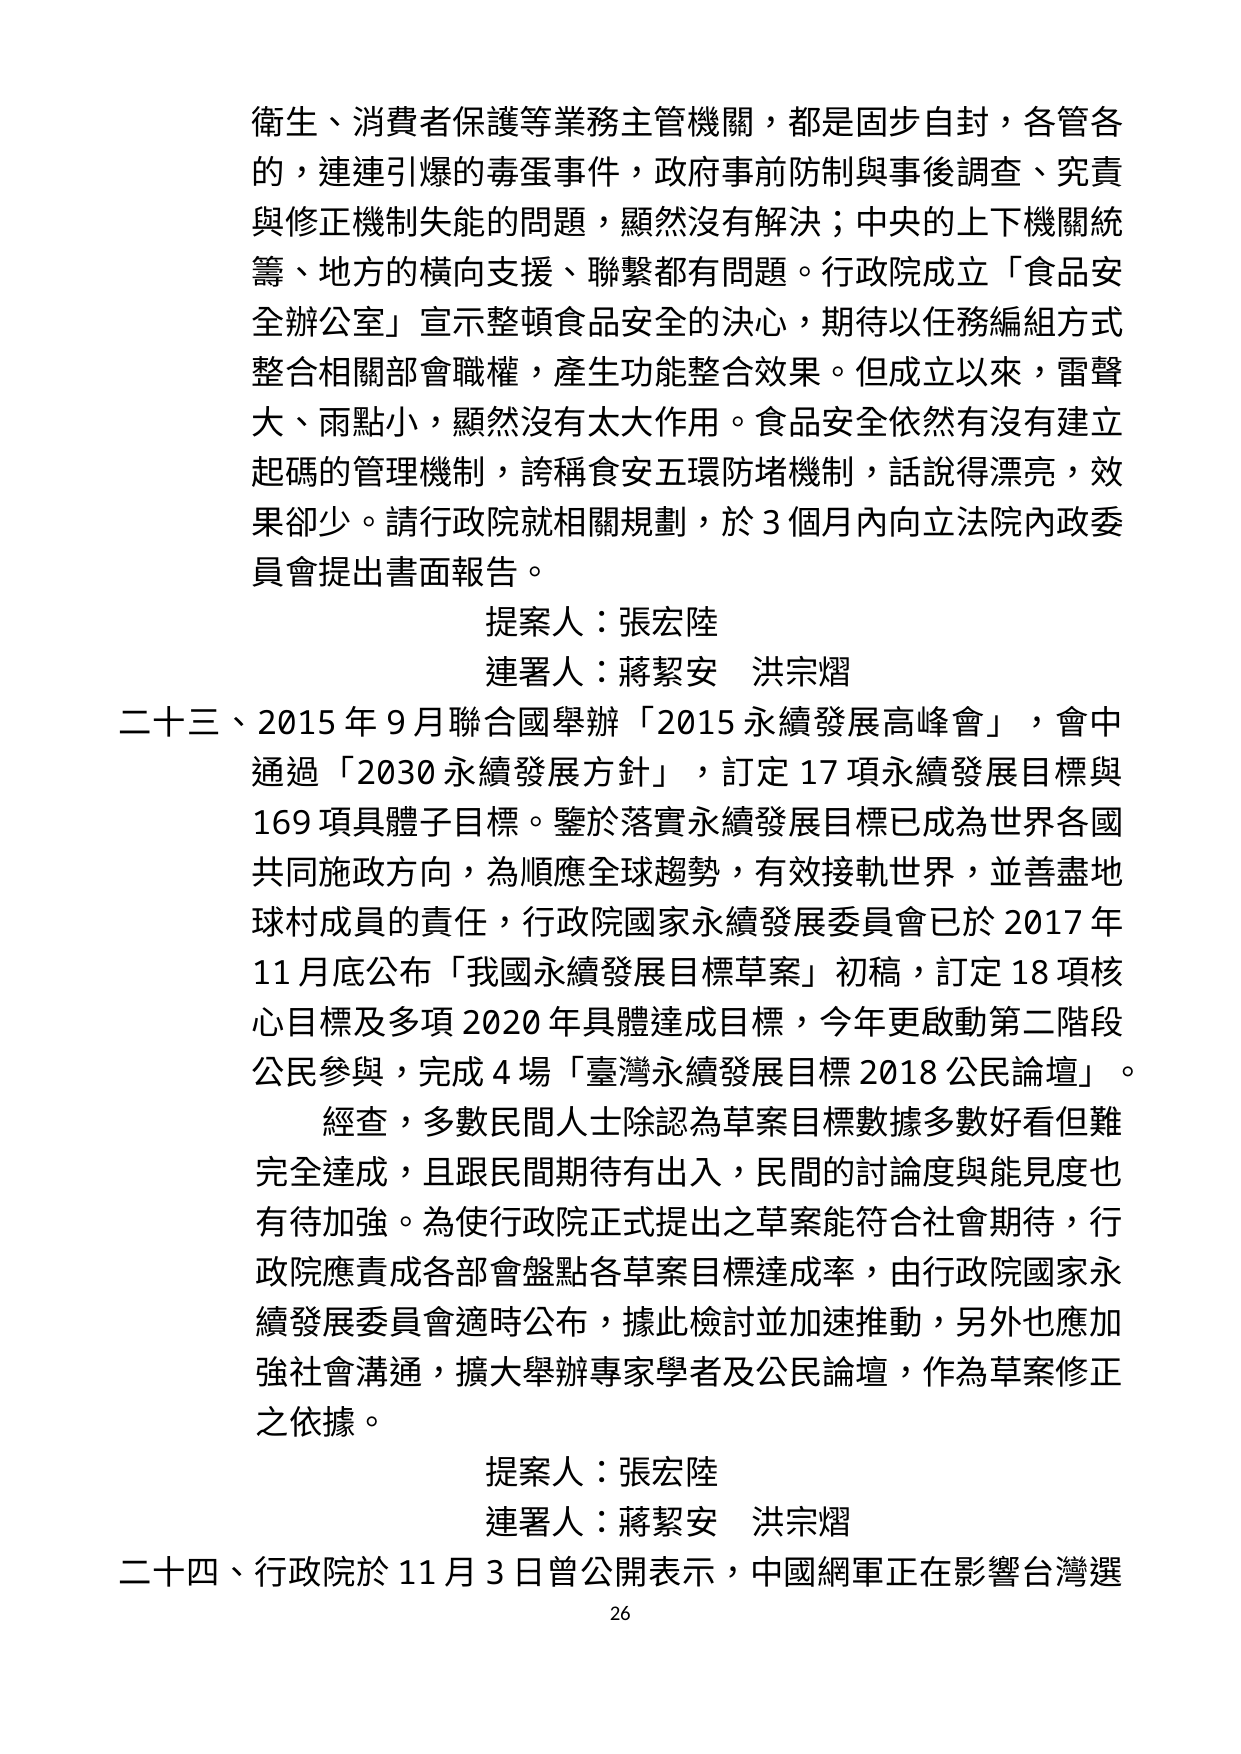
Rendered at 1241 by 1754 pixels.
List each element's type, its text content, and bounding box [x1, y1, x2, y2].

text 二十三、2015年9月聯合國舉辦「2015永續發展高峰會」，會中通過「2030永續發展方針」，訂定17項永續發展目標與169項具體子目標。鑒於落實永續發展目標已成為世界各國共同施政方向，為順應全球趨勢，有效接軌世界，並善盡地球村成員的責任，行政院國家永續發展委員會已於2017年11月底公布「我國永續發展目標草案」初稿，訂定18項核心目標及多項2020年具體達成目標，今年更啟動第二階段公民參與，完成4場「臺灣永續發展目標2018公民論壇」。 [118, 694, 1123, 1094]
text 經查，多數民間人士除認為草案目標數據多數好看但難完全達成，且跟民間期待有出入，民間的討論度與能見度也有待加強。為使行政院正式提出之草案能符合社會期待，行政院應責成各部會盤點各草案目標達成率，由行政院國家永續發展委員會適時公布，據此檢討並加速推動，另外也應加強社會溝通，擴大舉辦專家學者及公民論壇，作為草案修正之依據。 [256, 1094, 1123, 1444]
text 提案人：張宏陸 [118, 594, 1123, 644]
text 衛生、消費者保護等業務主管機關，都是固步自封，各管各的，連連引爆的毒蛋事件，政府事前防制與事後調查、究責與修正機制失能的問題，顯然沒有解決；中央的上下機關統籌、地方的橫向支援、聯繫都有問題。行政院成立「食品安全辦公室」宣示整頓食品安全的決心，期待以任務編組方式整合相關部會職權，產生功能整合效果。但成立以來，雷聲大、雨點小，顯然沒有太大作用。食品安全依然有沒有建立起碼的管理機制，誇稱食安五環防堵機制，話說得漂亮，效果卻少。請行政院就相關規劃，於3個月內向立法院內政委員會提出書面報告。 [118, 94, 1123, 594]
text 連署人：蔣絜安 洪宗熠 [118, 644, 1123, 694]
text 二十四、行政院於11月3日曾公開表示，中國網軍正在影響台灣選 [118, 1544, 1123, 1594]
text 提案人：張宏陸 [118, 1444, 1123, 1494]
text 連署人：蔣絜安 洪宗熠 [118, 1494, 1123, 1544]
